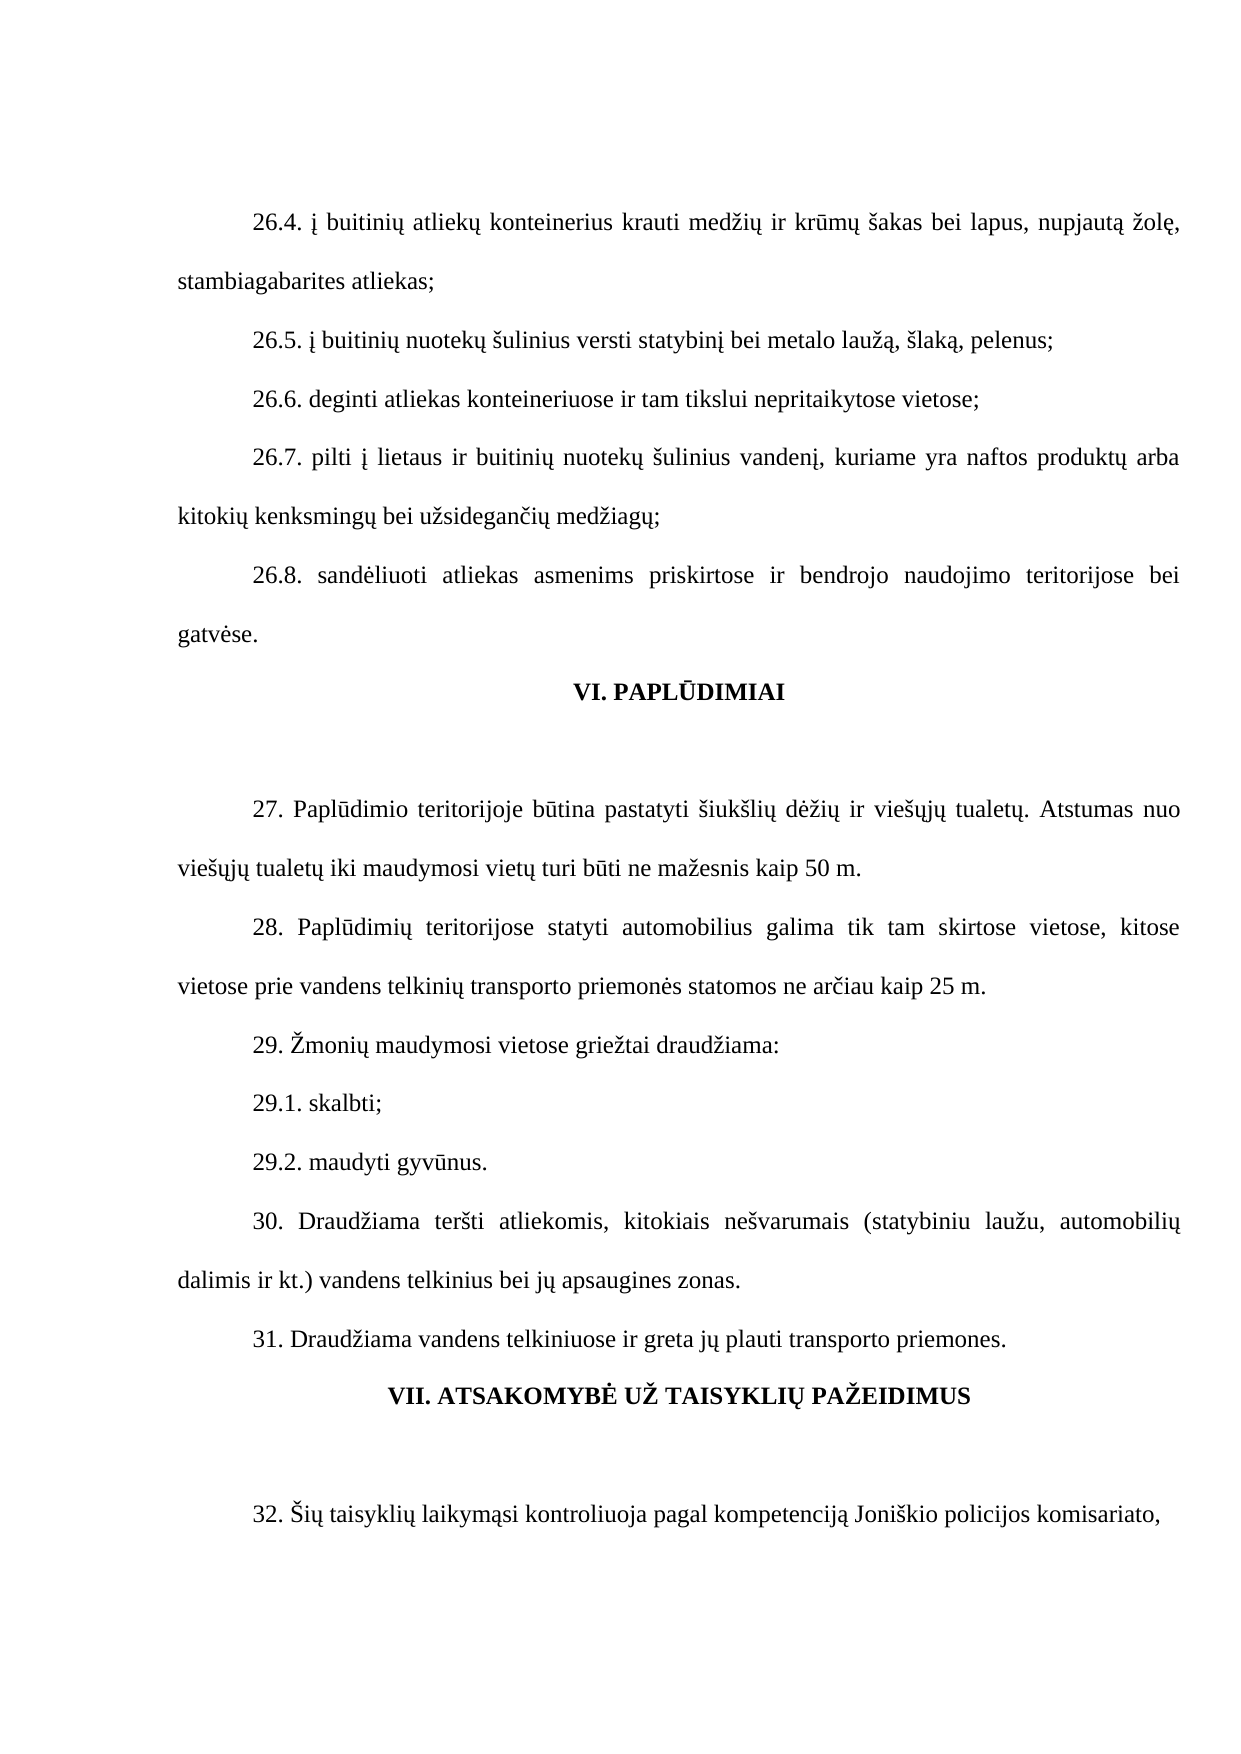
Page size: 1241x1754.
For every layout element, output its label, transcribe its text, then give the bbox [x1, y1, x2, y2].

text 26.7. pilti į lietaus ir buitinių nuotekų šulinius vandenį, kuriame yra naftos produktų arba kitokių kenksmingų bei užsidegančių medžiagų; [177, 412, 1181, 530]
text 32. Šių taisyklių laikymąsi kontroliuoja pagal kompetenciją Joniškio policijos komisariato, [177, 1469, 1181, 1528]
text 29.1. skalbti; [177, 1058, 1181, 1117]
text VI. PAPLŪDIMIAI [177, 677, 1181, 705]
text 26.6. deginti atliekas konteineriuose ir tam tikslui nepritaikytose vietose; [177, 353, 1181, 412]
text 29. Žmonių maudymosi vietose griežtai draudžiama: [177, 999, 1181, 1058]
text 31. Draudžiama vandens telkiniuose ir greta jų plauti transporto priemones. [177, 1294, 1181, 1353]
text 30. Draudžiama teršti atliekomis, kitokiais nešvarumais (statybiniu laužu, automobilių dalimis ir kt.) vandens telkinius bei jų apsaugines zonas. [177, 1176, 1181, 1294]
text 26.8. sandėliuoti atliekas asmenims priskirtose ir bendrojo naudojimo teritorijose bei gatvėse. [177, 530, 1181, 648]
text 26.5. į buitinių nuotekų šulinius versti statybinį bei metalo laužą, šlaką, pelenus; [177, 295, 1181, 353]
text VII. ATSAKOMYBĖ UŽ TAISYKLIŲ PAŽEIDIMUS [177, 1381, 1181, 1410]
text 28. Paplūdimių teritorijose statyti automobilius galima tik tam skirtose vietose, kitose vietose prie vandens telkinių transporto priemonės statomos ne arčiau kaip 25 m. [177, 882, 1181, 999]
text 29.2. maudyti gyvūnus. [177, 1117, 1181, 1176]
text 26.4. į buitinių atliekų konteinerius krauti medžių ir krūmų šakas bei lapus, nupjautą žolę, stambiagabarites atliekas; [177, 177, 1181, 295]
text 27. Paplūdimio teritorijoje būtina pastatyti šiukšlių dėžių ir viešųjų tualetų. Atstumas nuo viešųjų tualetų iki maudymosi vietų turi būti ne mažesnis kaip 50 m. [177, 764, 1181, 882]
